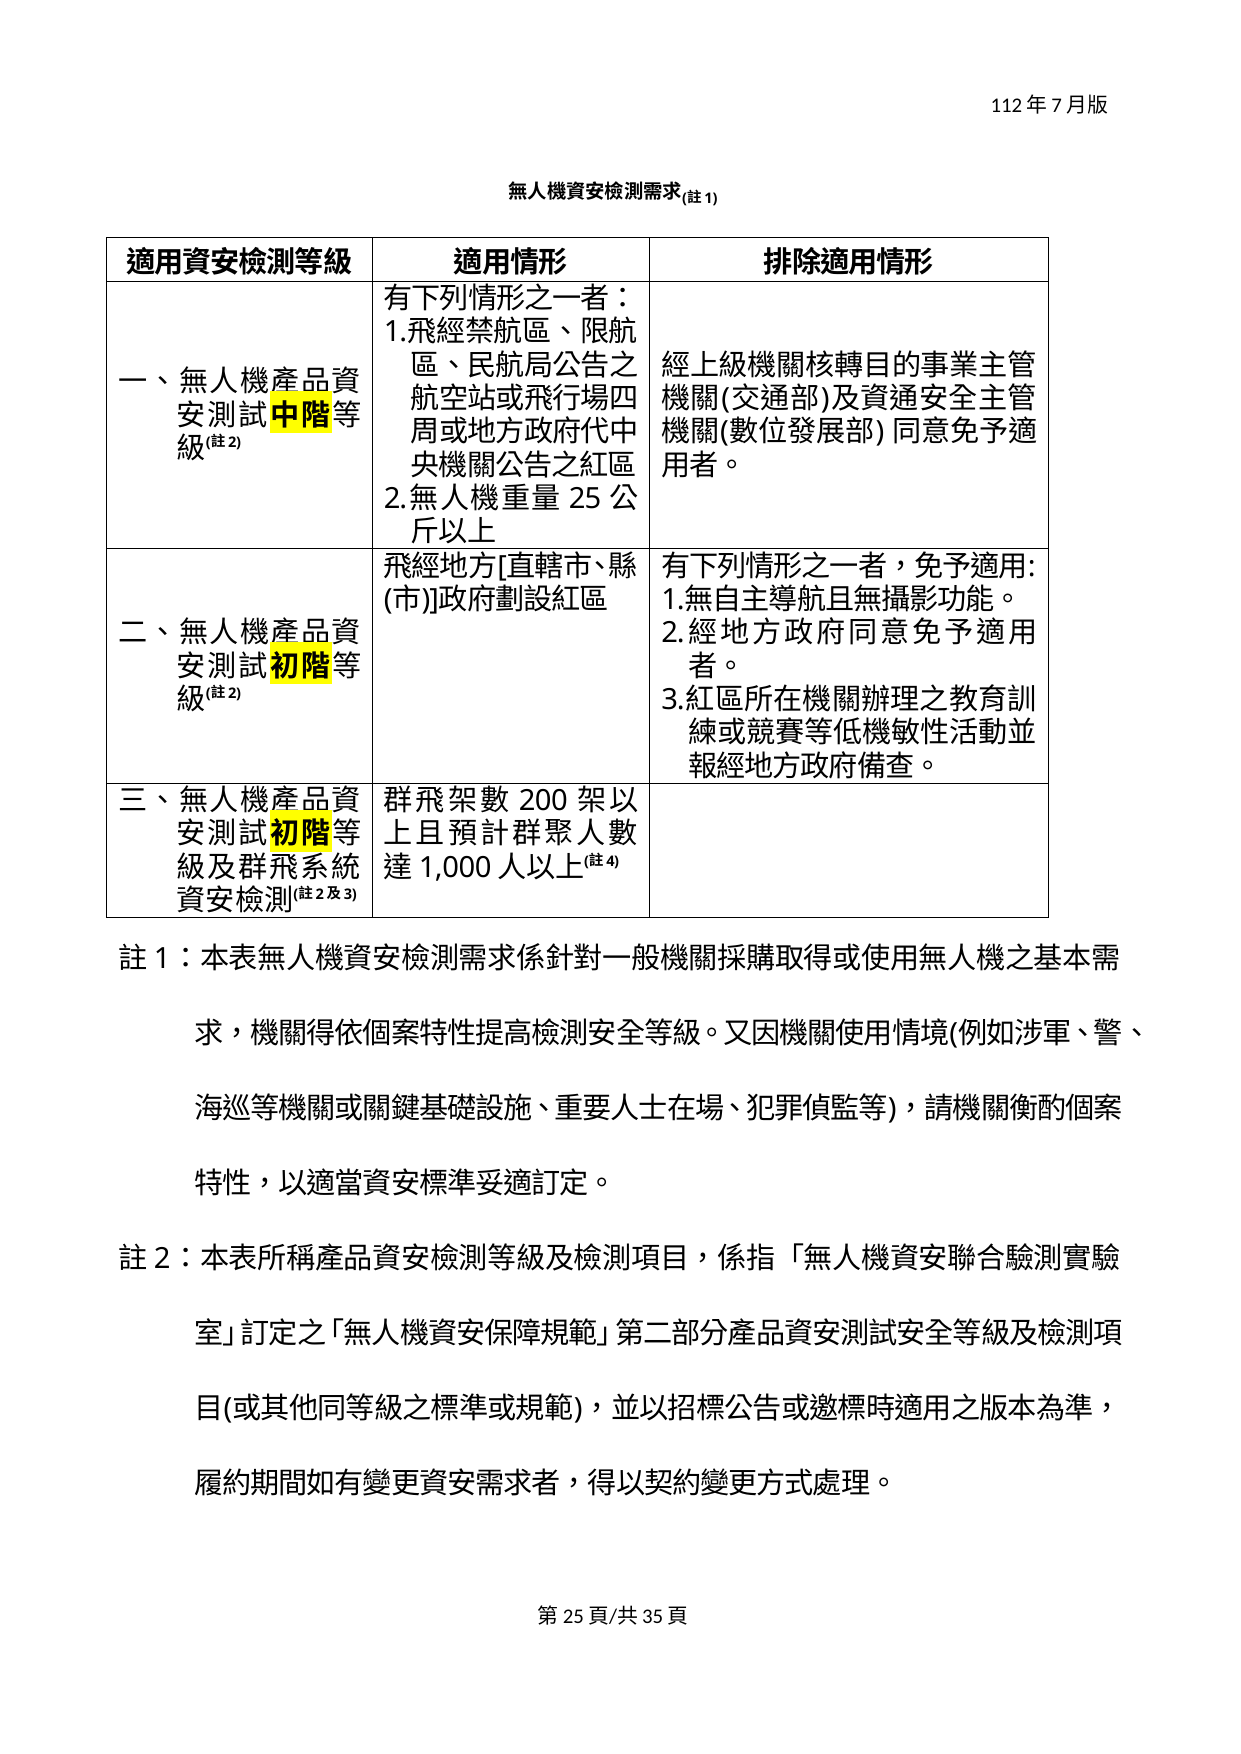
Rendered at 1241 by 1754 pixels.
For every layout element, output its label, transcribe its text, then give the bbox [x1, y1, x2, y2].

table_cell 一、無人機產品資安測試中階等級(註2) [107, 282, 372, 548]
table_cell [650, 784, 1048, 917]
table_header 適用情形 [373, 238, 649, 281]
table_cell 經上級機關核轉目的事業主管機關(交通部)及資通安全主管機關(數位發展部) 同意免予適用者。 [650, 282, 1048, 548]
table_cell 飛經地方[直轄市、縣(市)]政府劃設紅區 [373, 549, 649, 783]
text 無人機資安檢測需求(註1) [118, 162, 1107, 237]
table_cell 二、無人機產品資安測試初階等級(註2) [107, 549, 372, 783]
table_cell 有下列情形之一者： 1.飛經禁航區、限航區、民航局公告之航空站或飛行場四周或地方政府代中央機關公告之紅區 2.無人機重量25公斤以上 [373, 282, 649, 548]
text 註1：本表無人機資安檢測需求係針對一般機關採購取得或使用無人機之基本需求，機關得依個案特性提高檢測安全等級。又因機關使用情境(例如涉軍、警、海巡等機關或關鍵基礎設施、重要人士在場、犯罪偵監等)，請機關衡酌個案特性，以適當資安標準妥適訂定。 [118, 918, 1122, 1218]
table_header 適用資安檢測等級 [107, 238, 372, 281]
table_cell 三、無人機產品資安測試初階等級及群飛系統資安檢測(註2及3) [107, 784, 372, 917]
table_header 排除適用情形 [650, 238, 1048, 281]
table_cell 有下列情形之一者，免予適用: 1.無自主導航且無攝影功能。 2.經地方政府同意免予適用者。 3.紅區所在機關辦理之教育訓練或競賽等低機敏性活動並報經地方政府備查。 [650, 549, 1048, 783]
text 註2：本表所稱產品資安檢測等級及檢測項目，係指「無人機資安聯合驗測實驗室」訂定之「無人機資安保障規範」第二部分產品資安測試安全等級及檢測項目(或其他同等級之標準或規範)，並以招標公告或邀標時適用之版本為準，履約期間如有變更資安需求者，得以契約變更方式處理。 [118, 1218, 1122, 1518]
table_cell 群飛架數200架以上且預計群聚人數達1,000人以上(註4) [373, 784, 649, 917]
